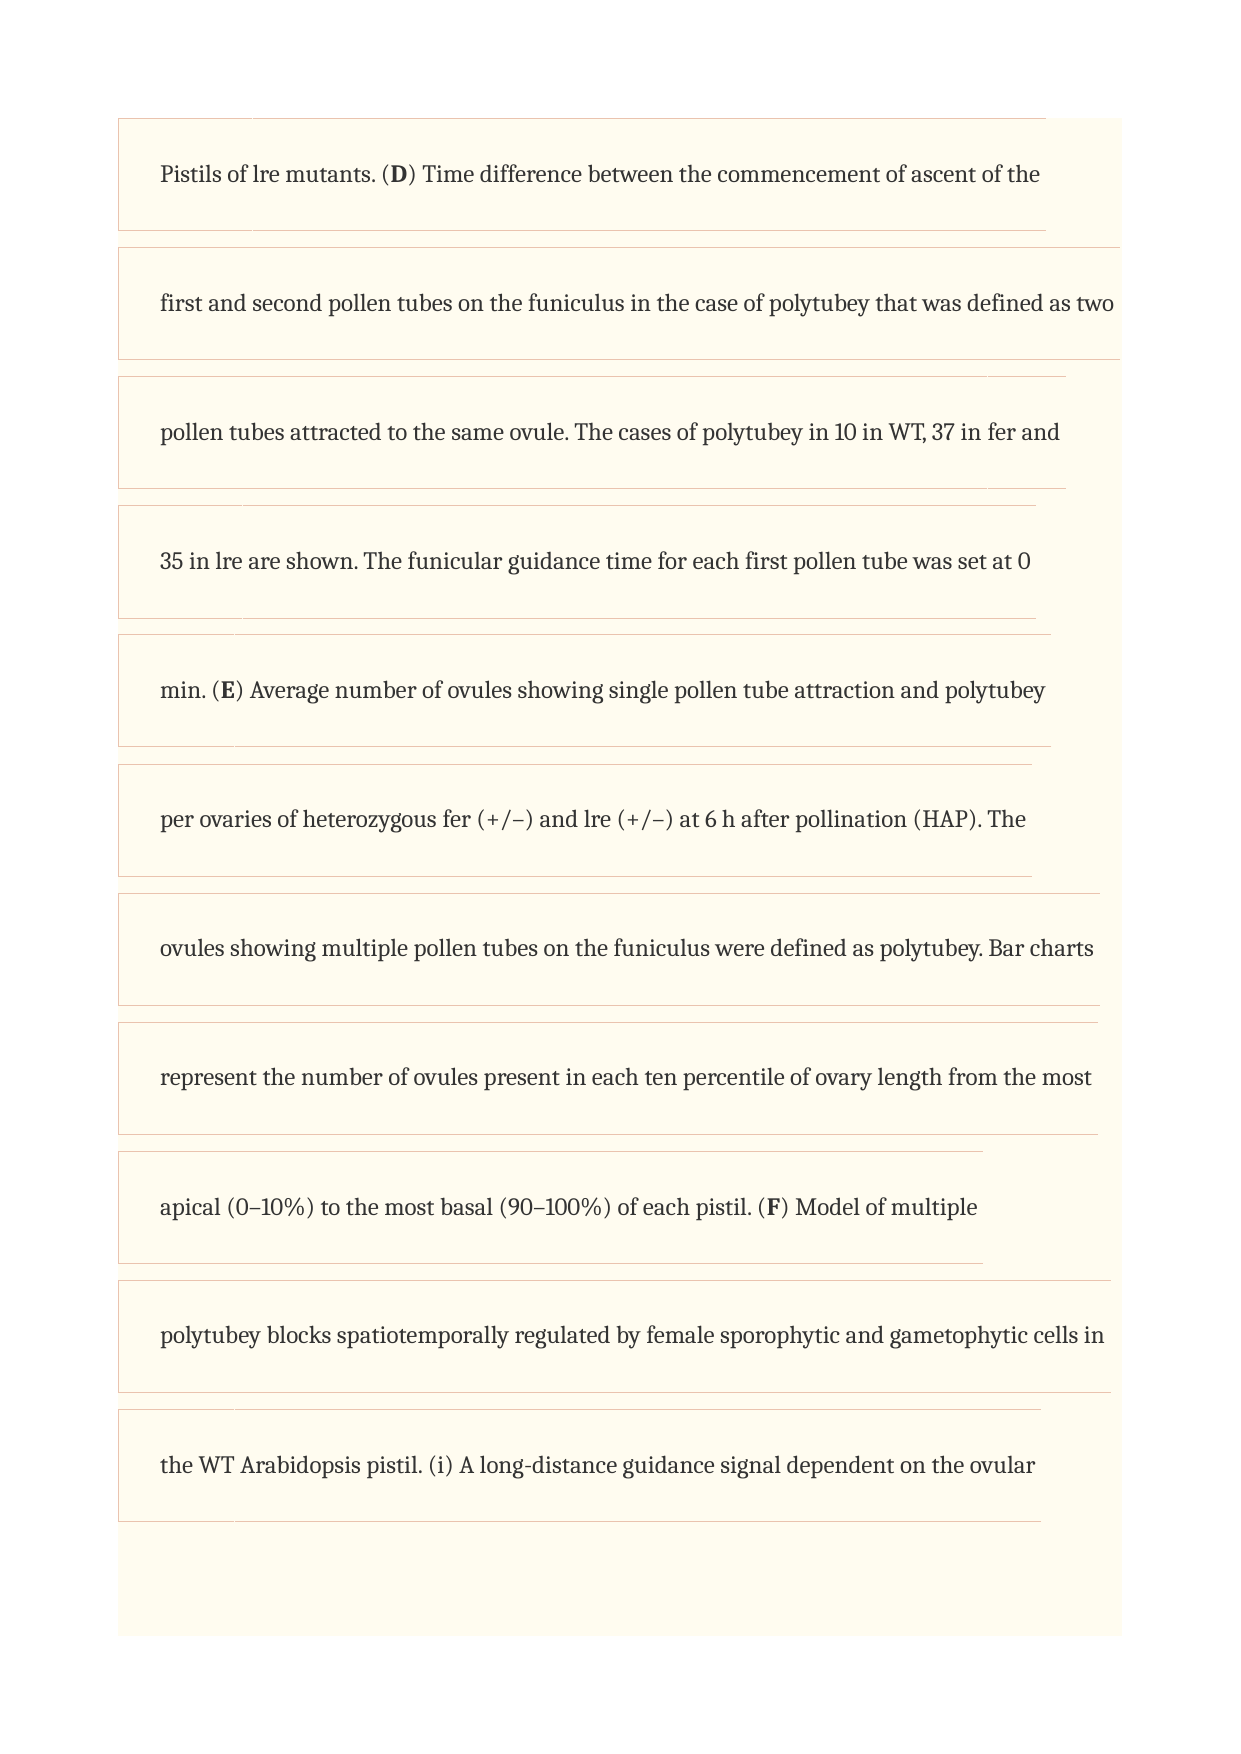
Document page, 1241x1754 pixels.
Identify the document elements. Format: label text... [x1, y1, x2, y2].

text Pistils of lre mutants. (D) Time difference between the commencement of ascent of the first and second pollen tubes on the funiculus in the case of polytubey that was defined as two pollen tubes attracted to the same ovule. The cases of polytubey in 10 in WT, 37 in fer and 35 in lre are shown. The funicular guidance time for each first pollen tube was set at 0 min. (E) Average number of ovules showing single pollen tube attraction and polytubey per ovaries of heterozygous fer (+/–) and lre (+/–) at 6 h after pollination (HAP). The ovules showing multiple pollen tubes on the funiculus were defined as polytubey. Bar charts represent the number of ovules present in each ten percentile of ovary length from the most apical (0–10%) to the most basal (90–100%) of each pistil. (F) Model of multiple polytubey blocks spatiotemporally regulated by female sporophytic and gametophytic cells in the WT Arabidopsis pistil. (i) A long-distance guidance signal dependent on the ovular [118, 118, 1122, 1521]
